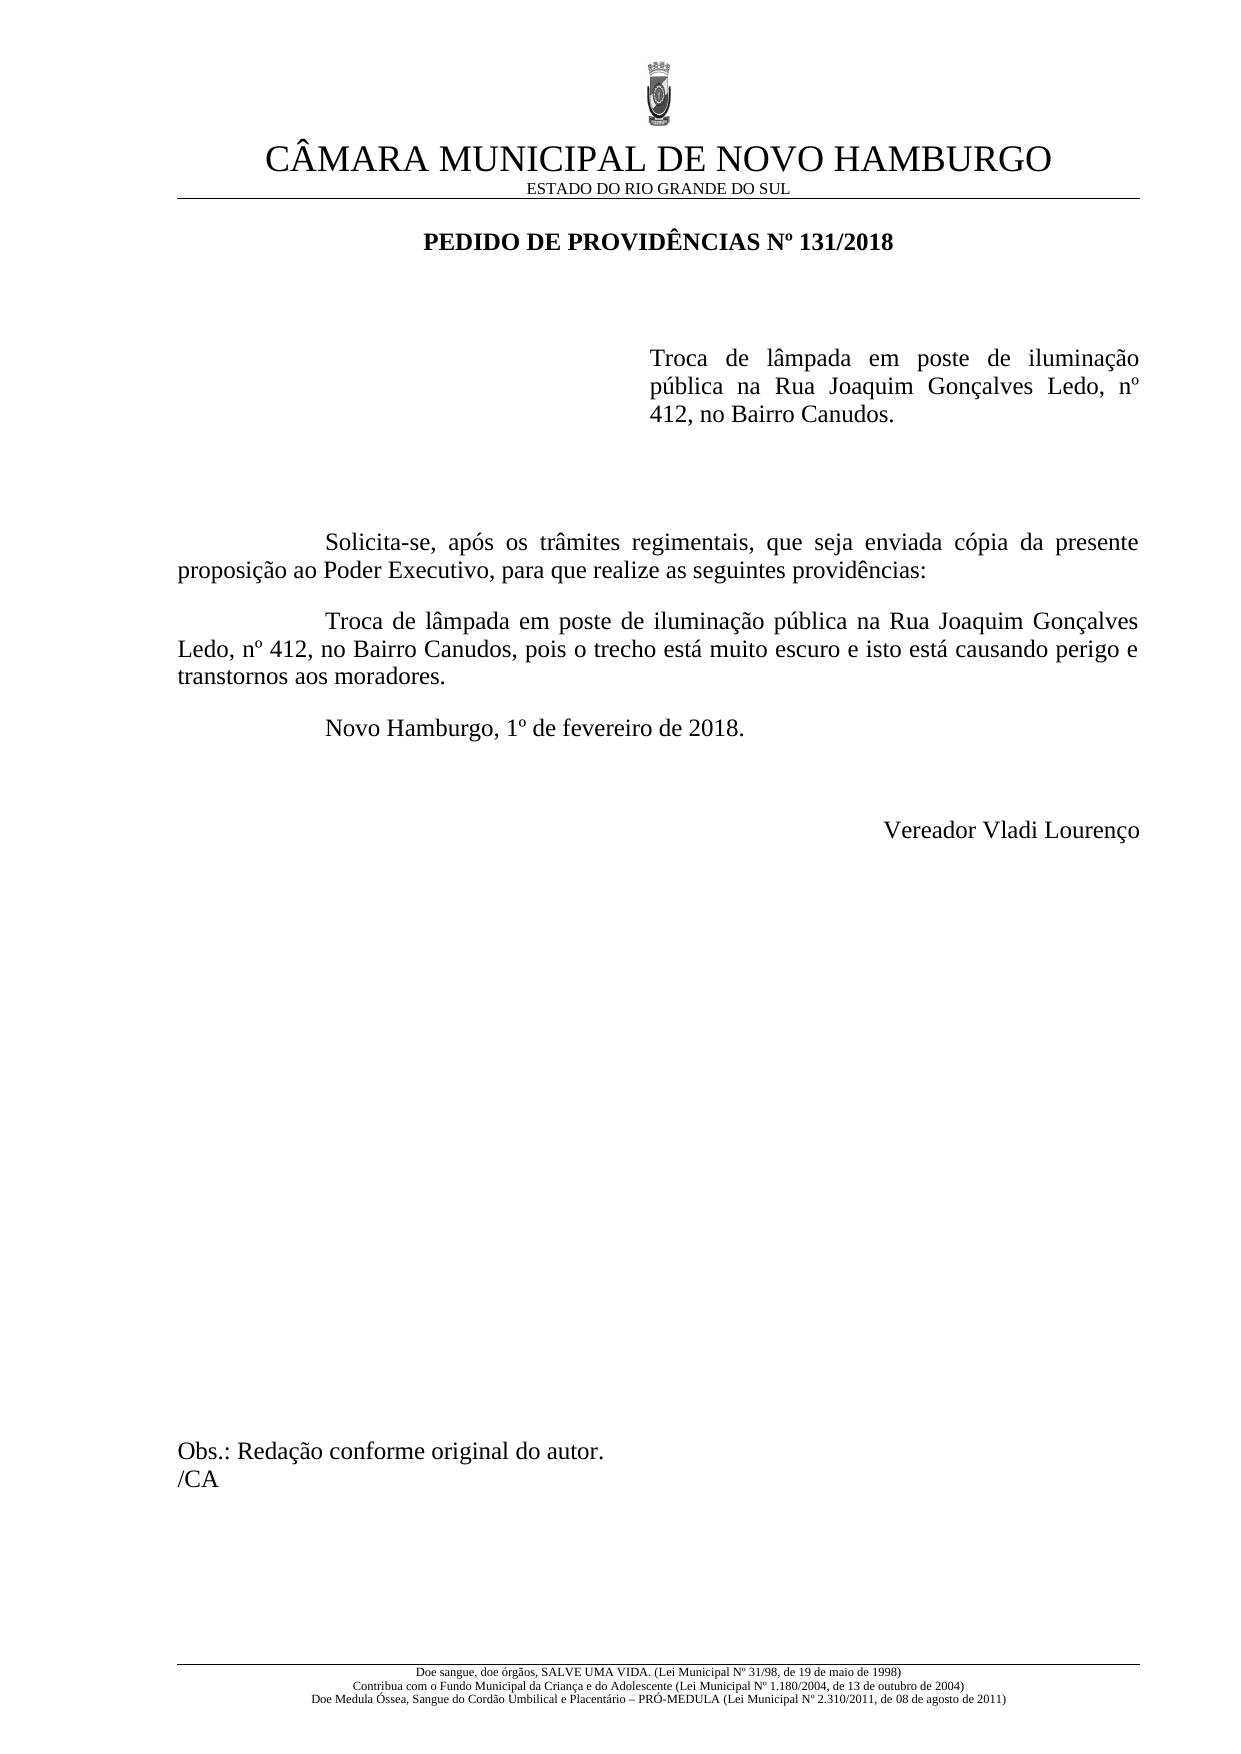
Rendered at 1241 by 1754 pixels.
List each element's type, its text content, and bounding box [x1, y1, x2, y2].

text Obs.: Redação conforme original do autor. [177, 1437, 1140, 1465]
text Solicita-se, após os trâmites regimentais, que seja enviada cópia da presente proposição ao Poder Executivo, para que realize as seguintes providências: [177, 528, 1140, 583]
text PEDIDO DE PROVIDÊNCIAS Nº 131/2018 [177, 228, 1140, 256]
text Vereador Vladi Lourenço [177, 816, 1140, 844]
text Troca de lâmpada em poste de iluminação pública na Rua Joaquim Gonçalves Ledo, nº 412, no Bairro Canudos, pois o trecho está muito escuro e isto está causando perigo e transtornos aos moradores. [177, 607, 1140, 690]
text Novo Hamburgo, 1º de fevereiro de 2018. [177, 714, 1140, 741]
text /CA [177, 1465, 1140, 1493]
text Troca de lâmpada em poste de iluminação pública na Rua Joaquim Gonçalves Ledo, nº 412, no Bairro Canudos. [649, 344, 1140, 428]
